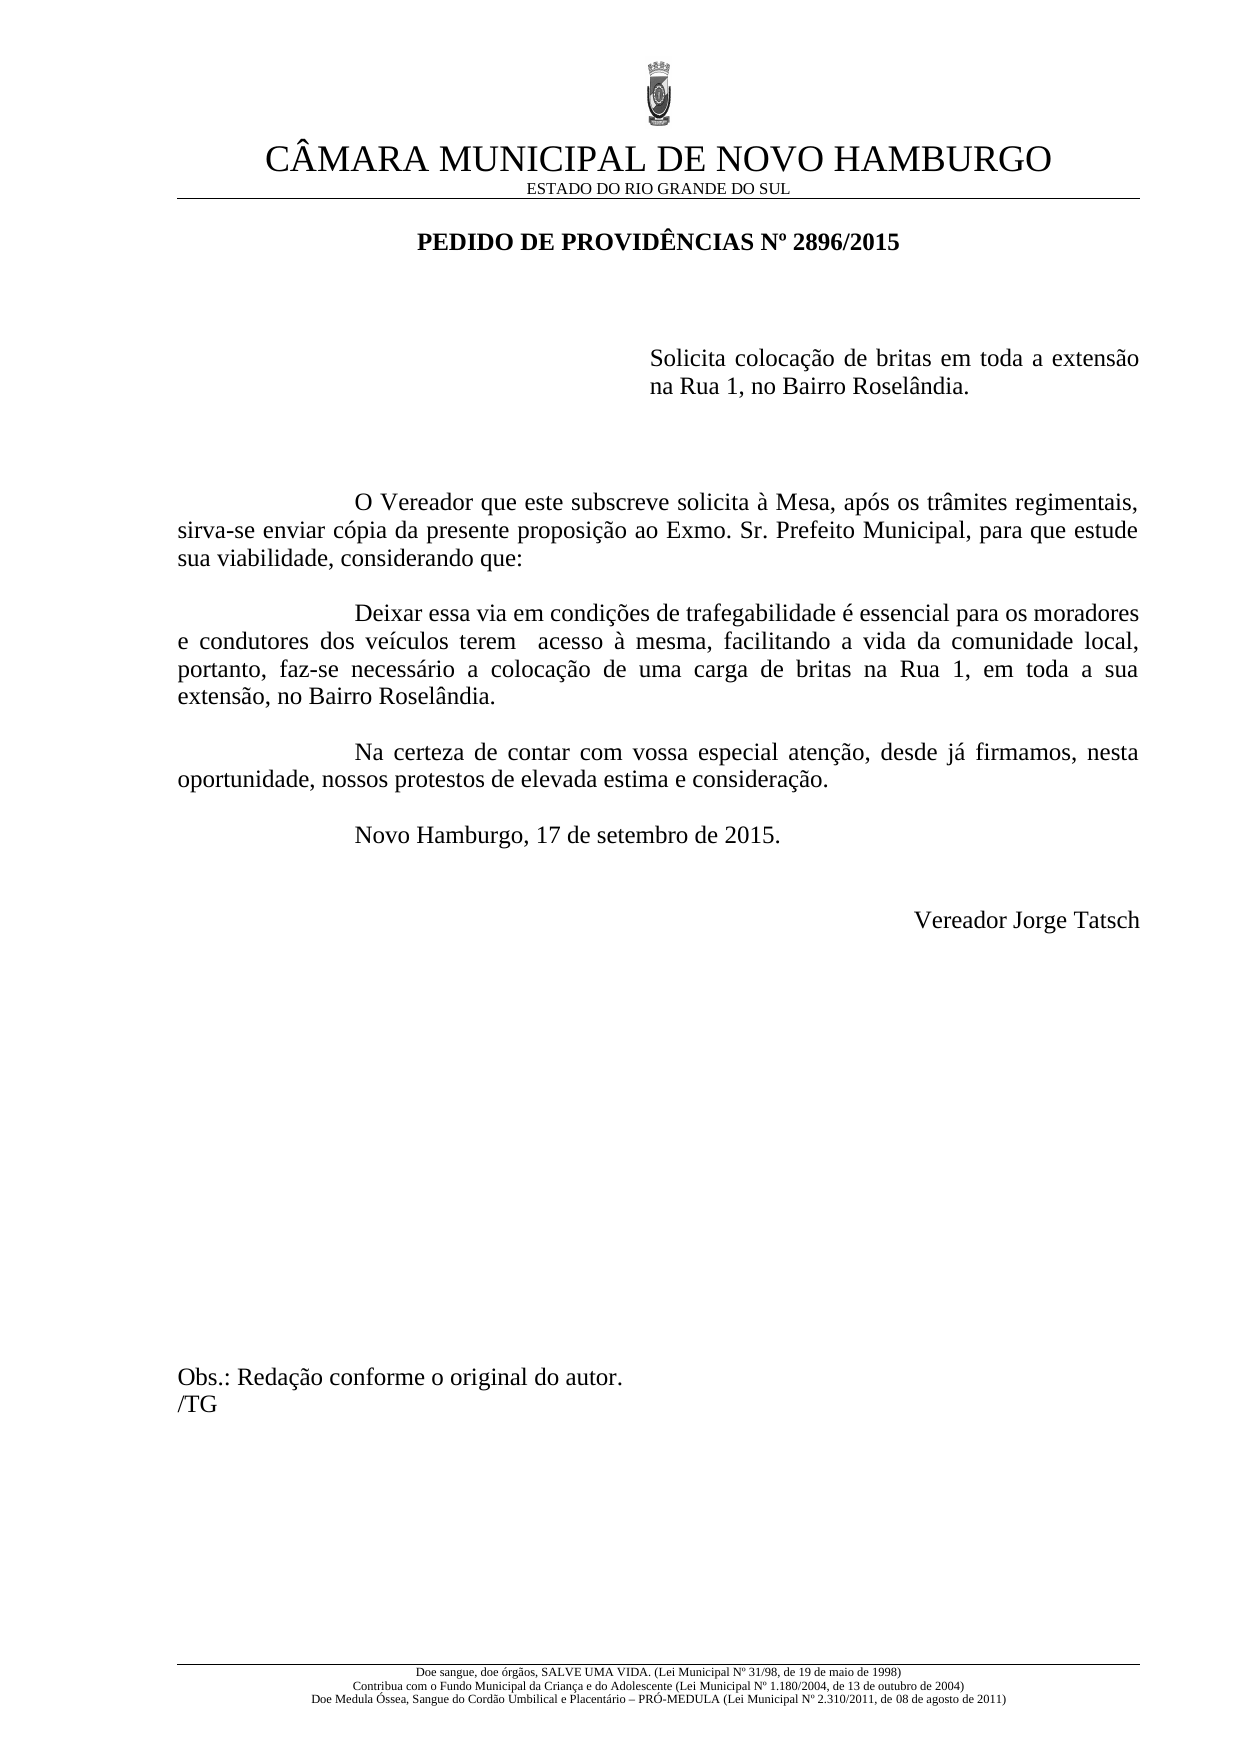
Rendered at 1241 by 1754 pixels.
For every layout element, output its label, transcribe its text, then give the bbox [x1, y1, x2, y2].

text Na certeza de contar com vossa especial atenção, desde já firmamos, nesta oportunidade, nossos protestos de elevada estima e consideração. [177, 738, 1140, 793]
list Solicita colocação de britas em toda a extensão na Rua 1, no Bairro Roselândia. [649, 344, 1140, 400]
text PEDIDO DE PROVIDÊNCIAS Nº 2896/2015 [177, 228, 1140, 256]
text Deixar essa via em condições de trafegabilidade é essencial para os moradores e condutores dos veículos terem acesso à mesma, facilitando a vida da comunidade local, portanto, faz-se necessário a colocação de uma carga de britas na Rua 1, em toda a sua extensão, no Bairro Roselândia. [177, 599, 1140, 710]
text Novo Hamburgo, 17 de setembro de 2015. [177, 821, 1140, 849]
text /TG [177, 1391, 1140, 1418]
text Vereador Jorge Tatsch [177, 906, 1140, 934]
text O Vereador que este subscreve solicita à Mesa, após os trâmites regimentais, sirva-se enviar cópia da presente proposição ao Exmo. Sr. Prefeito Municipal, para que estude sua viabilidade, considerando que: [177, 488, 1140, 572]
text Obs.: Redação conforme o original do autor. [177, 1363, 1140, 1391]
